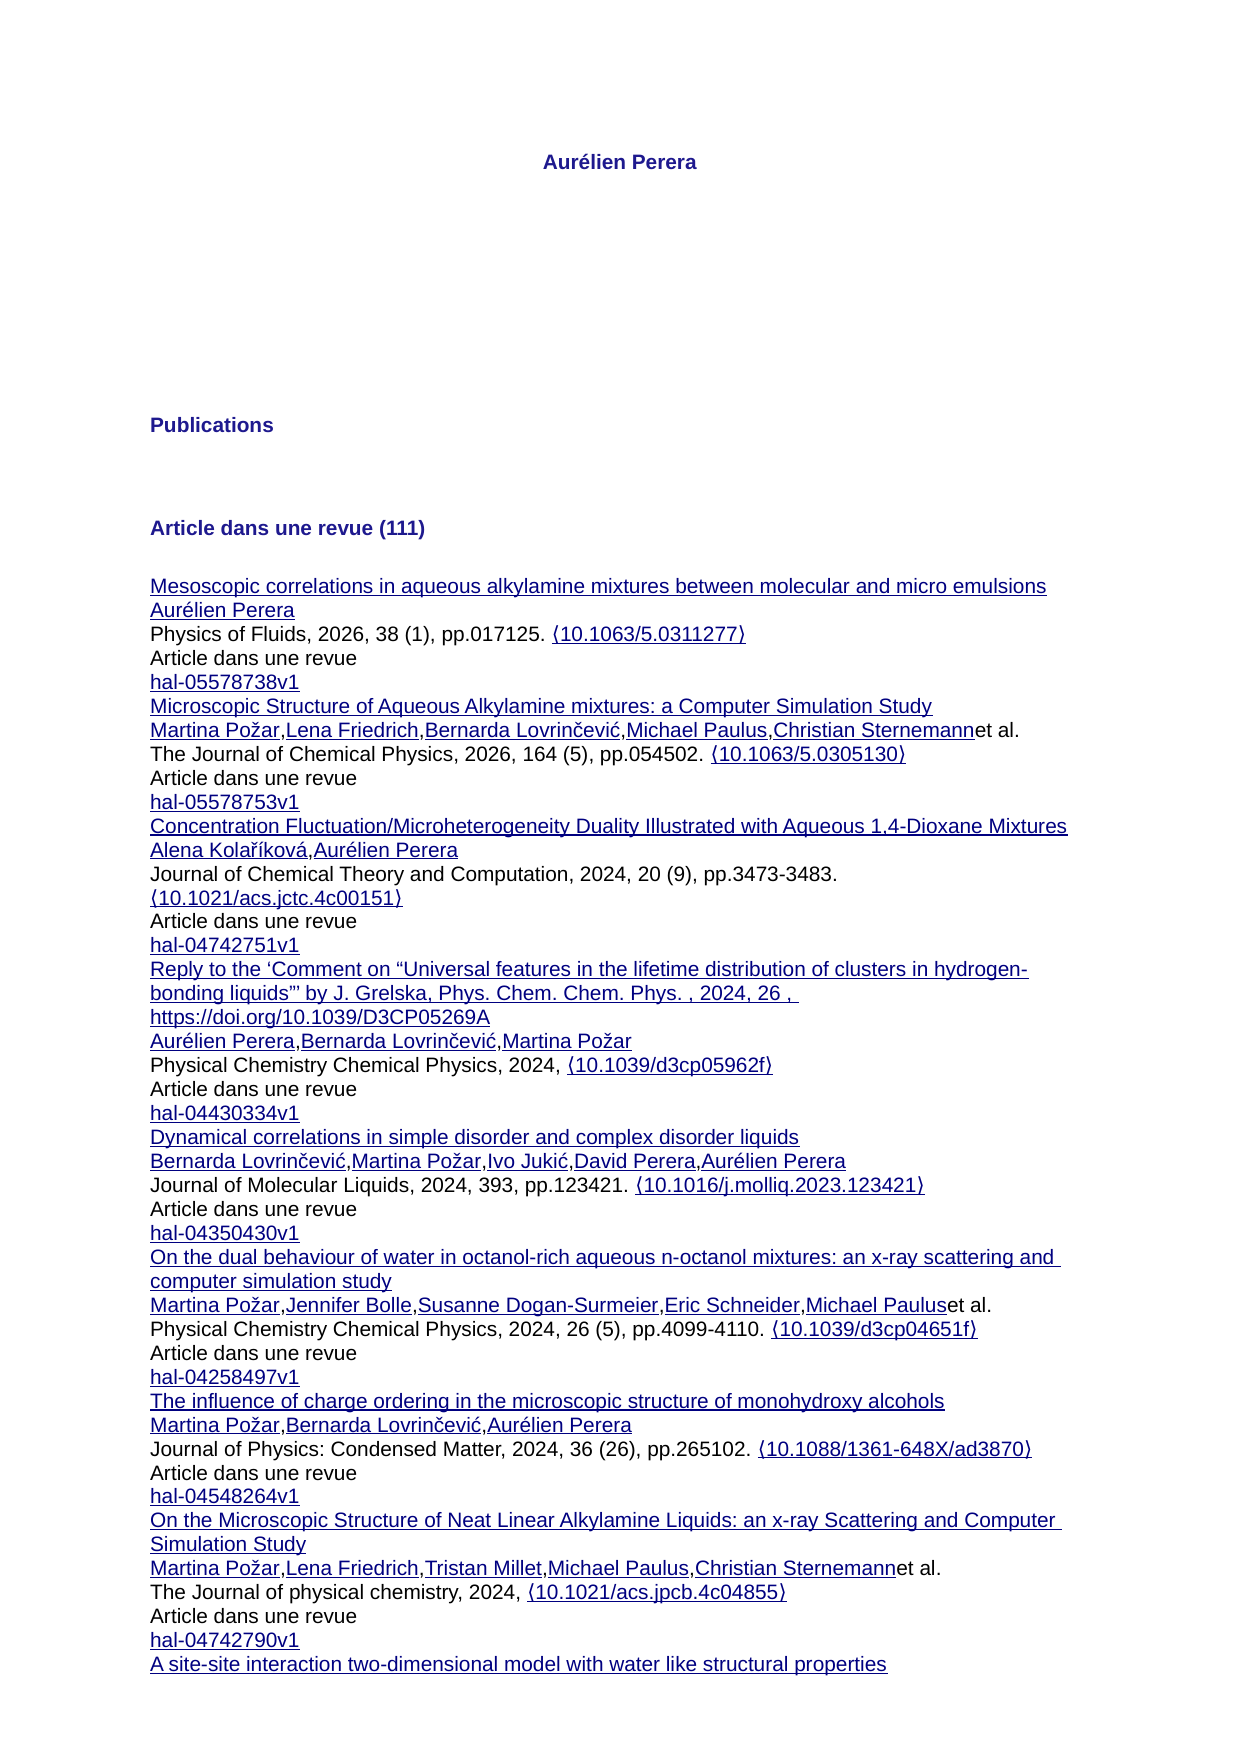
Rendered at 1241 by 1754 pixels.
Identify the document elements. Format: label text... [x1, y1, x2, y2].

table_cell On the Microscopic Structure of Neat Linear Alkylamine Liquids: an x-ray Scattering and Computer Simulation Study Martina Požar,Lena Friedrich,Tristan Millet,Michael Paulus,Christian Sternemannet al. The Journal of physical chemistry, 2024, ⟨10.1021/acs.jpcb.4c04855⟩ Article dans une revue hal-04742790v1 [150, 1508, 1090, 1652]
table_header Mesoscopic correlations in aqueous alkylamine mixtures between molecular and micro emulsions Aurélien Perera Physics of Fluids, 2026, 38 (1), pp.017125. ⟨10.1063/5.0311277⟩ Article dans une revue hal-05578738v1 [150, 574, 1090, 694]
table_cell A site-site interaction two-dimensional model with water like structural properties [150, 1652, 1090, 1676]
subtitle Publications [150, 412, 1090, 436]
table_cell Microscopic Structure of Aqueous Alkylamine mixtures: a Computer Simulation Study Martina Požar,Lena Friedrich,Bernarda Lovrinčević,Michael Paulus,Christian Sternemannet al. The Journal of Chemical Physics, 2026, 164 (5), pp.054502. ⟨10.1063/5.0305130⟩ Article dans une revue hal-05578753v1 [150, 694, 1090, 813]
table_cell The influence of charge ordering in the microscopic structure of monohydroxy alcohols Martina Požar,Bernarda Lovrinčević,Aurélien Perera Journal of Physics: Condensed Matter, 2024, 36 (26), pp.265102. ⟨10.1088/1361-648X/ad3870⟩ Article dans une revue hal-04548264v1 [150, 1389, 1090, 1508]
subtitle Aurélien Perera [150, 150, 1090, 174]
subtitle Article dans une revue (111) [150, 516, 1090, 539]
table_cell Dynamical correlations in simple disorder and complex disorder liquids Bernarda Lovrinčević,Martina Požar,Ivo Jukić,David Perera,Aurélien Perera Journal of Molecular Liquids, 2024, 393, pp.123421. ⟨10.1016/j.molliq.2023.123421⟩ Article dans une revue hal-04350430v1 [150, 1125, 1090, 1245]
table_cell On the dual behaviour of water in octanol-rich aqueous n-octanol mixtures: an x-ray scattering and computer simulation study Martina Požar,Jennifer Bolle,Susanne Dogan-Surmeier,Eric Schneider,Michael Pauluset al. Physical Chemistry Chemical Physics, 2024, 26 (5), pp.4099-4110. ⟨10.1039/d3cp04651f⟩ Article dans une revue hal-04258497v1 [150, 1245, 1090, 1388]
table_cell Reply to the ‘Comment on “Universal features in the lifetime distribution of clusters in hydrogen-bonding liquids”’ by J. Grelska, Phys. Chem. Chem. Phys. , 2024, 26 , https://doi.org/10.1039/D3CP05269A Aurélien Perera,Bernarda Lovrinčević,Martina Požar Physical Chemistry Chemical Physics, 2024, ⟨10.1039/d3cp05962f⟩ Article dans une revue hal-04430334v1 [150, 957, 1090, 1125]
table_cell Concentration Fluctuation/Microheterogeneity Duality Illustrated with Aqueous 1,4-Dioxane Mixtures Alena Kolaříková,Aurélien Perera Journal of Chemical Theory and Computation, 2024, 20 (9), pp.3473-3483. ⟨10.1021/acs.jctc.4c00151⟩ Article dans une revue hal-04742751v1 [150, 814, 1090, 957]
